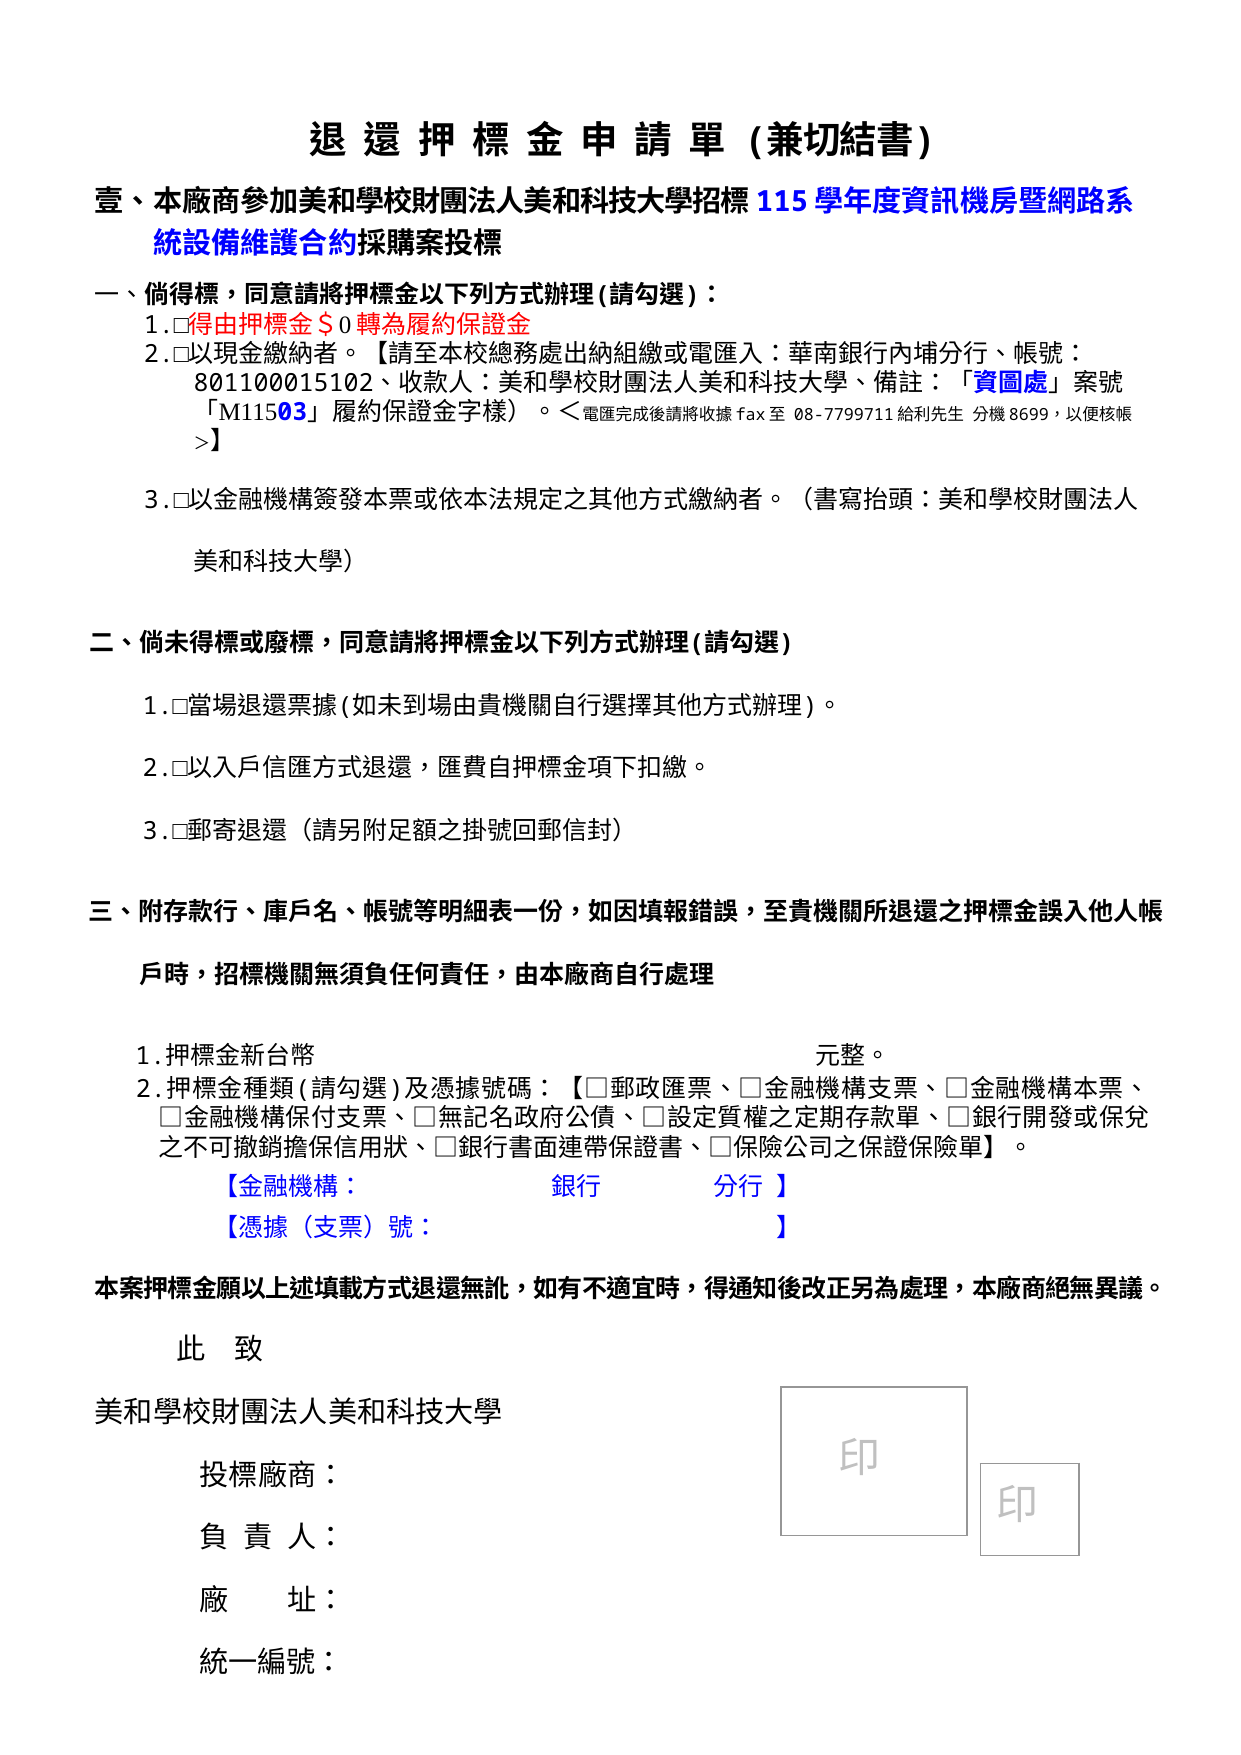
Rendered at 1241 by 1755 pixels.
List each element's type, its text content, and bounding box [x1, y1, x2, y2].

text 3.□以金融機構簽發本票或依本法規定之其他方式繳納者。（書寫抬頭：美和學校財團法人美和科技大學） [144, 456, 1152, 581]
text 統一編號： [94, 1618, 1152, 1681]
text 2.押標金種類(請勾選)及憑據號碼：【□郵政匯票、□金融機構支票、□金融機構本票、 □金融機構保付支票、□無記名政府公債、□設定質權之定期存款單、□銀行開發或保兌之不可撤銷擔保信用狀、□銀行書面連帶保證書、□保險公司之保證保險單】。 [136, 1074, 1152, 1162]
text 此 致 [94, 1326, 1152, 1368]
text 三、附存款行、庫戶名、帳號等明細表一份，如因填報錯誤，至貴機關所退還之押標金誤入他人帳戶時，招標機關無須負任何責任，由本廠商自行處理 [89, 868, 1186, 993]
text 退 還 押 標 金 申 請 單 (兼切結書) [94, 96, 1152, 158]
text 1.押標金新台幣 元整。 [135, 1012, 1186, 1074]
text 印 [797, 1424, 951, 1484]
text 美和學校財團法人美和科技大學 [94, 1368, 1152, 1431]
text 印 [996, 1471, 1063, 1532]
text 3.□郵寄退還（請另附足額之掛號回郵信封） [142, 787, 1152, 849]
text [968, 1431, 1152, 1556]
text 一、倘得標，同意請將押標金以下列方式辦理(請勾選)： [94, 281, 1152, 310]
text 1.□當場退還票據(如未到場由貴機關自行選擇其他方式辦理)。 [142, 662, 1152, 724]
text 2.□以入戶信匯方式退還，匯費自押標金項下扣繳。 [142, 724, 1152, 787]
text 1.□得由押標金＄0轉為履約保證金 [144, 310, 1152, 339]
text 負 責 人： [94, 1493, 979, 1556]
text 廠 址： [94, 1556, 1152, 1618]
text 二、倘未得標或廢標，同意請將押標金以下列方式辦理(請勾選) [89, 599, 1152, 662]
text 【憑據（支票）號： 】 [213, 1203, 1152, 1245]
text 壹、本廠商參加美和學校財團法人美和科技大學招標115學年度資訊機房暨網路系統設備維護合約採購案投標 [94, 177, 1152, 262]
text 本案押標金願以上述填載方式退還無訛，如有不適宜時，得通知後改正另為處理，本廠商絕無異議。 [94, 1245, 1186, 1308]
text [1080, 1493, 1152, 1556]
text 2.□以現金繳納者。【請至本校總務處出納組繳或電匯入：華南銀行內埔分行、帳號：801100015102、收款人：美和學校財團法人美和科技大學、備註：「資圖處」案號「M11503」履約保證金字樣）。＜電匯完成後請將收據fax至 08-7799711給利先生 分機8699，以便核帳＞】 [144, 339, 1152, 456]
text 【金融機構： 銀行 分行 】 [213, 1162, 1152, 1203]
text 投標廠商： [94, 1431, 780, 1493]
text [782, 1388, 966, 1535]
